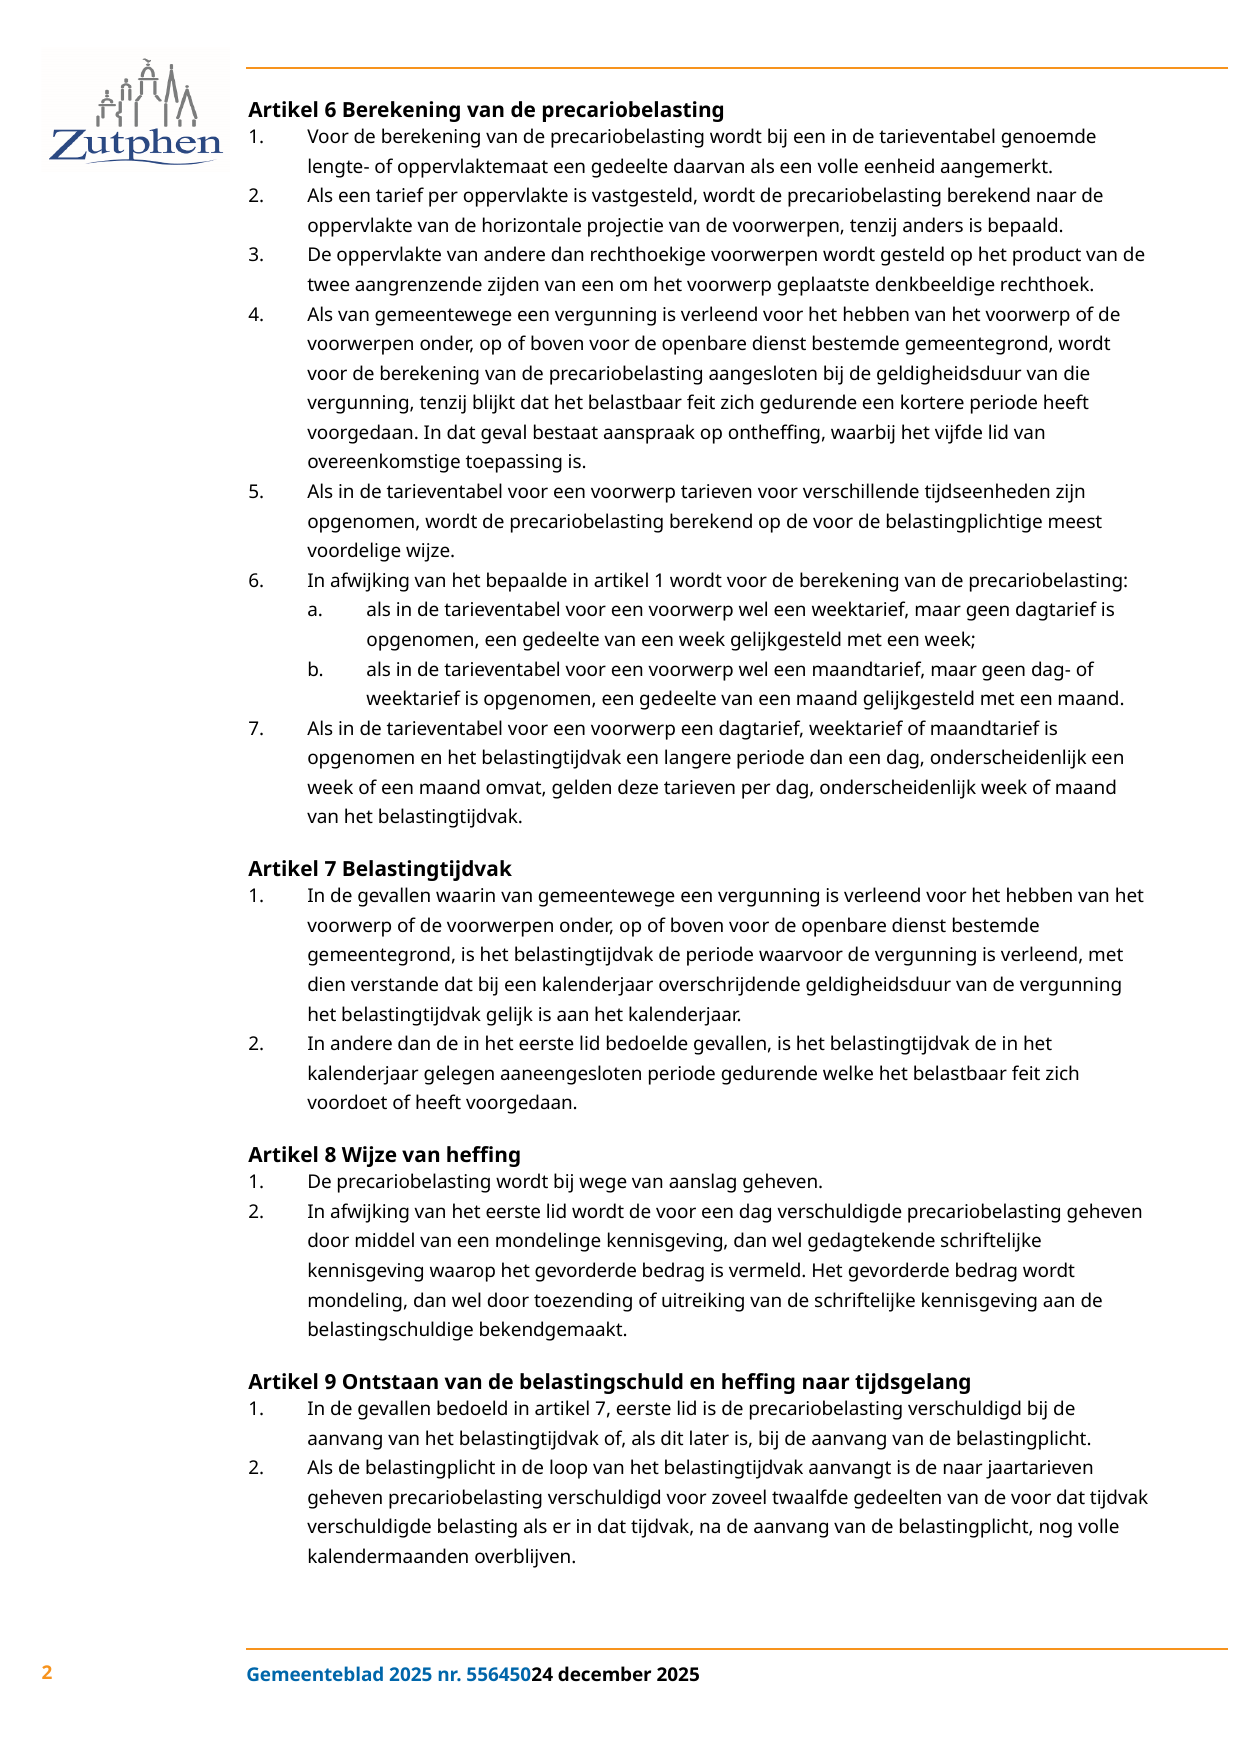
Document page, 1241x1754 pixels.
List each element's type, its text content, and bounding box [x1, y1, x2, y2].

list Als een tarief per oppervlakte is vastgesteld, wordt de precariobelasting berekend naar de oppervlakte van de horizontale projectie van de voorwerpen, tenzij anders is bepaald. [248, 182, 1152, 238]
text Artikel 6 Berekening van de precariobelasting [248, 95, 1152, 123]
list De precariobelasting wordt bij wege van aanslag geheven. [248, 1168, 1152, 1194]
list In de gevallen bedoeld in artikel 7, eerste lid is de precariobelasting verschuldigd bij de aanvang van het belastingtijdvak of, als dit later is, bij de aanvang van de belastingplicht. [248, 1395, 1152, 1451]
list In de gevallen waarin van gemeentewege een vergunning is verleend voor het hebben van het voorwerp of de voorwerpen onder, op of boven voor de openbare dienst bestemde gemeentegrond, is het belastingtijdvak de periode waarvoor de vergunning is verleend, met dien verstande dat bij een kalenderjaar overschrijdende geldigheidsduur van de vergunning het belastingtijdvak gelijk is aan het kalenderjaar. [248, 882, 1152, 1027]
list In andere dan de in het eerste lid bedoelde gevallen, is het belastingtijdvak de in het kalenderjaar gelegen aaneengesloten periode gedurende welke het belastbaar feit zich voordoet of heeft voorgedaan. [248, 1030, 1152, 1115]
list Als de belastingplicht in de loop van het belastingtijdvak aanvangt is de naar jaartarieven geheven precariobelasting verschuldigd voor zoveel twaalfde gedeelten van de voor dat tijdvak verschuldigde belasting als er in dat tijdvak, na de aanvang van de belastingplicht, nog volle kalendermaanden overblijven. [248, 1454, 1152, 1569]
list Als in de tarieventabel voor een voorwerp tarieven voor verschillende tijdseenheden zijn opgenomen, wordt de precariobelasting berekend op de voor de belastingplichtige meest voordelige wijze. [248, 478, 1152, 563]
list als in de tarieventabel voor een voorwerp wel een weektarief, maar geen dagtarief is opgenomen, een gedeelte van een week gelijkgesteld met een week; [307, 597, 1152, 652]
list Voor de berekening van de precariobelasting wordt bij een in de tarieventabel genoemde lengte- of oppervlaktemaat een gedeelte daarvan als een volle eenheid aangemerkt. [248, 123, 1152, 178]
text Artikel 7 Belastingtijdvak [248, 854, 1152, 882]
list In afwijking van het bepaalde in artikel 1 wordt voor de berekening van de precariobelasting: [248, 567, 1152, 593]
list Als in de tarieventabel voor een voorwerp een dagtarief, weektarief of maandtarief is opgenomen en het belastingtijdvak een langere periode dan een dag, onderscheidenlijk een week of een maand omvat, gelden deze tarieven per dag, onderscheidenlijk week of maand van het belastingtijdvak. [248, 715, 1152, 829]
text Artikel 9 Ontstaan van de belastingschuld en heffing naar tijdsgelang [248, 1367, 1152, 1395]
text Artikel 8 Wijze van heffing [248, 1140, 1152, 1168]
list als in de tarieventabel voor een voorwerp wel een maandtarief, maar geen dag- of weektarief is opgenomen, een gedeelte van een maand gelijkgesteld met een maand. [307, 656, 1152, 711]
picture [41, 47, 231, 172]
list Als van gemeentewege een vergunning is verleend voor het hebben van het voorwerp of de voorwerpen onder, op of boven voor de openbare dienst bestemde gemeentegrond, wordt voor de berekening van de precariobelasting aangesloten bij de geldigheidsduur van die vergunning, tenzij blijkt dat het belastbaar feit zich gedurende een kortere periode heeft voorgedaan. In dat geval bestaat aanspraak op ontheffing, waarbij het vijfde lid van overeenkomstige toepassing is. [248, 301, 1152, 474]
list In afwijking van het eerste lid wordt de voor een dag verschuldigde precariobelasting geheven door middel van een mondelinge kennisgeving, dan wel gedagtekende schriftelijke kennisgeving waarop het gevorderde bedrag is vermeld. Het gevorderde bedrag wordt mondeling, dan wel door toezending of uitreiking van de schriftelijke kennisgeving aan de belastingschuldige bekendgemaakt. [248, 1198, 1152, 1342]
list De oppervlakte van andere dan rechthoekige voorwerpen wordt gesteld op het product van de twee aangrenzende zijden van een om het voorwerp geplaatste denkbeeldige rechthoek. [248, 242, 1152, 297]
